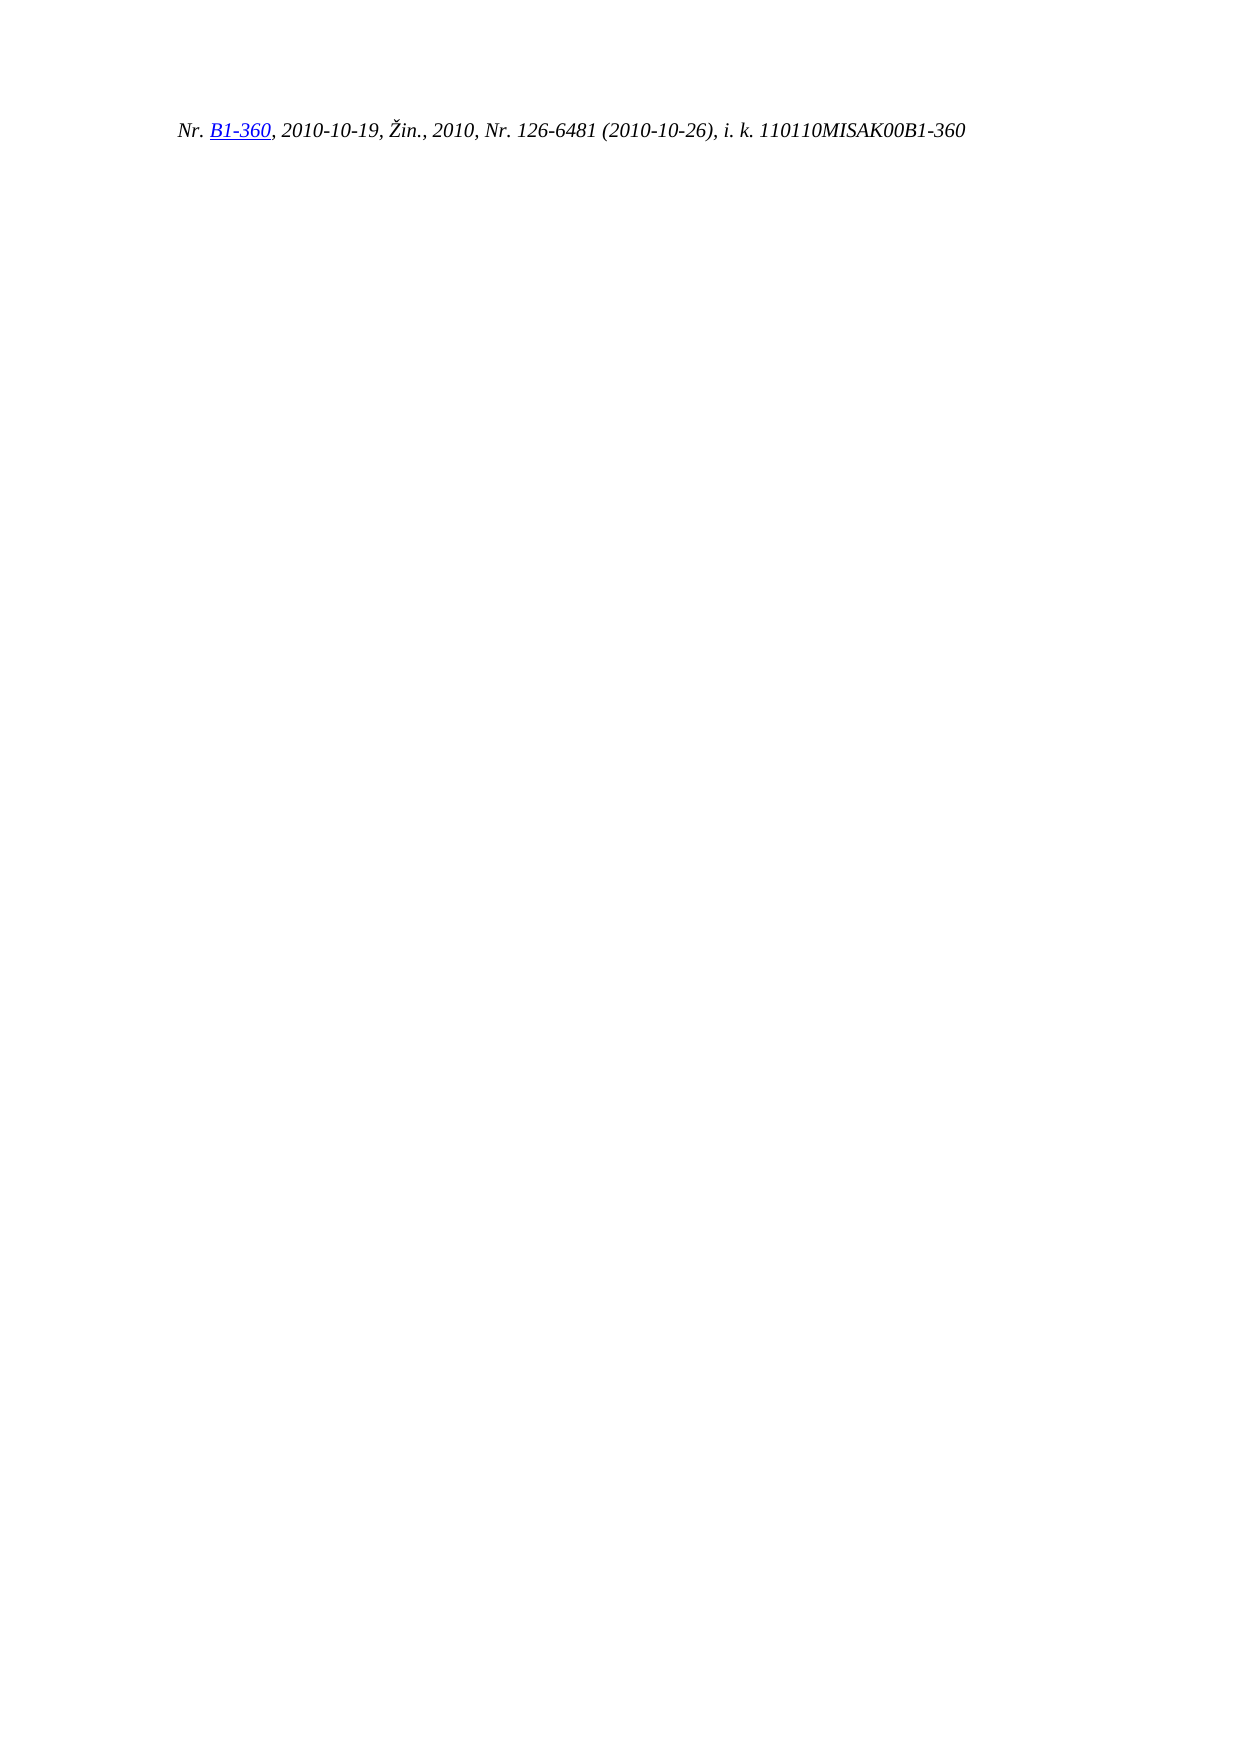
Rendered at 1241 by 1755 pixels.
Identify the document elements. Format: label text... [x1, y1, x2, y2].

text Nr. B1-360, 2010-10-19, Žin., 2010, Nr. 126-6481 (2010-10-26), i. k. 110110MISAK00B1-360 [177, 118, 1181, 142]
